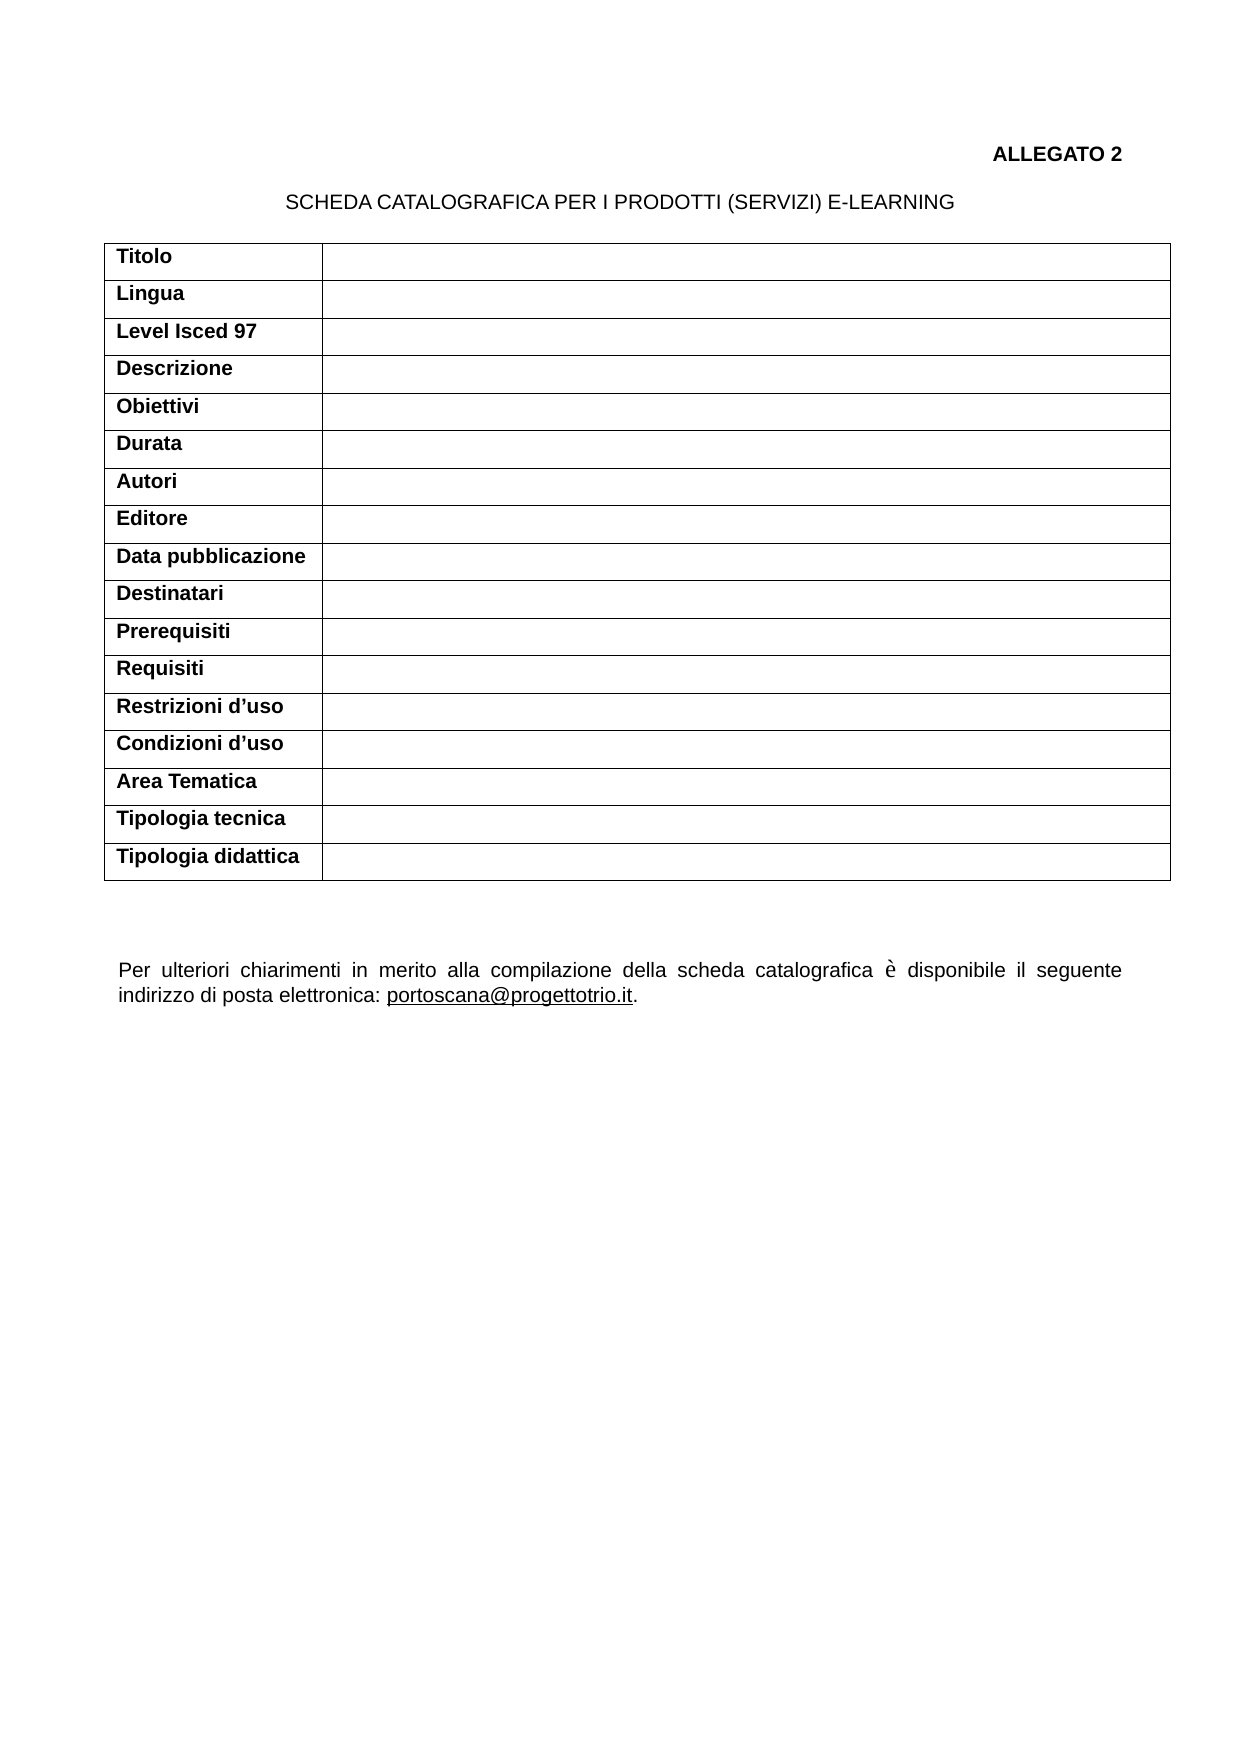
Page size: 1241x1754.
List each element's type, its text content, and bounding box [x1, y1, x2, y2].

table_cell [323, 769, 1170, 805]
table_cell [323, 694, 1170, 730]
table_cell Lingua [105, 281, 322, 318]
text ALLEGATO 2 [118, 142, 1122, 166]
table_cell Tipologia tecnica [105, 806, 322, 843]
table_cell [323, 581, 1170, 618]
table_cell Descrizione [105, 356, 322, 393]
table_header Titolo [105, 244, 322, 280]
table_cell Prerequisiti [105, 619, 322, 655]
table_cell [323, 656, 1170, 693]
text Per ulteriori chiarimenti in merito alla compilazione della scheda catalografica è disponibile il seguente indirizzo di posta elettronica: portoscana@progettotrio.it. [118, 954, 1122, 1007]
table_cell Obiettivi [105, 394, 322, 430]
table_cell Requisiti [105, 656, 322, 693]
table_cell Data pubblicazione [105, 544, 322, 580]
table_cell [323, 319, 1170, 355]
table_cell [323, 844, 1170, 880]
table_cell [323, 469, 1170, 505]
table_cell Condizioni d’uso [105, 731, 322, 768]
table_cell Editore [105, 506, 322, 543]
table_cell [323, 281, 1170, 318]
table_cell [323, 619, 1170, 655]
table_cell Restrizioni d’uso [105, 694, 322, 730]
table_cell Destinatari [105, 581, 322, 618]
table_cell [323, 506, 1170, 543]
table_cell [323, 731, 1170, 768]
table_cell [323, 431, 1170, 468]
table_cell Area Tematica [105, 769, 322, 805]
table_cell Durata [105, 431, 322, 468]
table_cell [323, 356, 1170, 393]
text SCHEDA CATALOGRAFICA PER I PRODOTTI (SERVIZI) E-LEARNING [118, 190, 1122, 214]
table_cell Tipologia didattica [105, 844, 322, 880]
table_header [323, 244, 1170, 280]
table_cell [323, 806, 1170, 843]
table_cell Autori [105, 469, 322, 505]
table_cell Level Isced 97 [105, 319, 322, 355]
table_cell [323, 394, 1170, 430]
table_cell [323, 544, 1170, 580]
